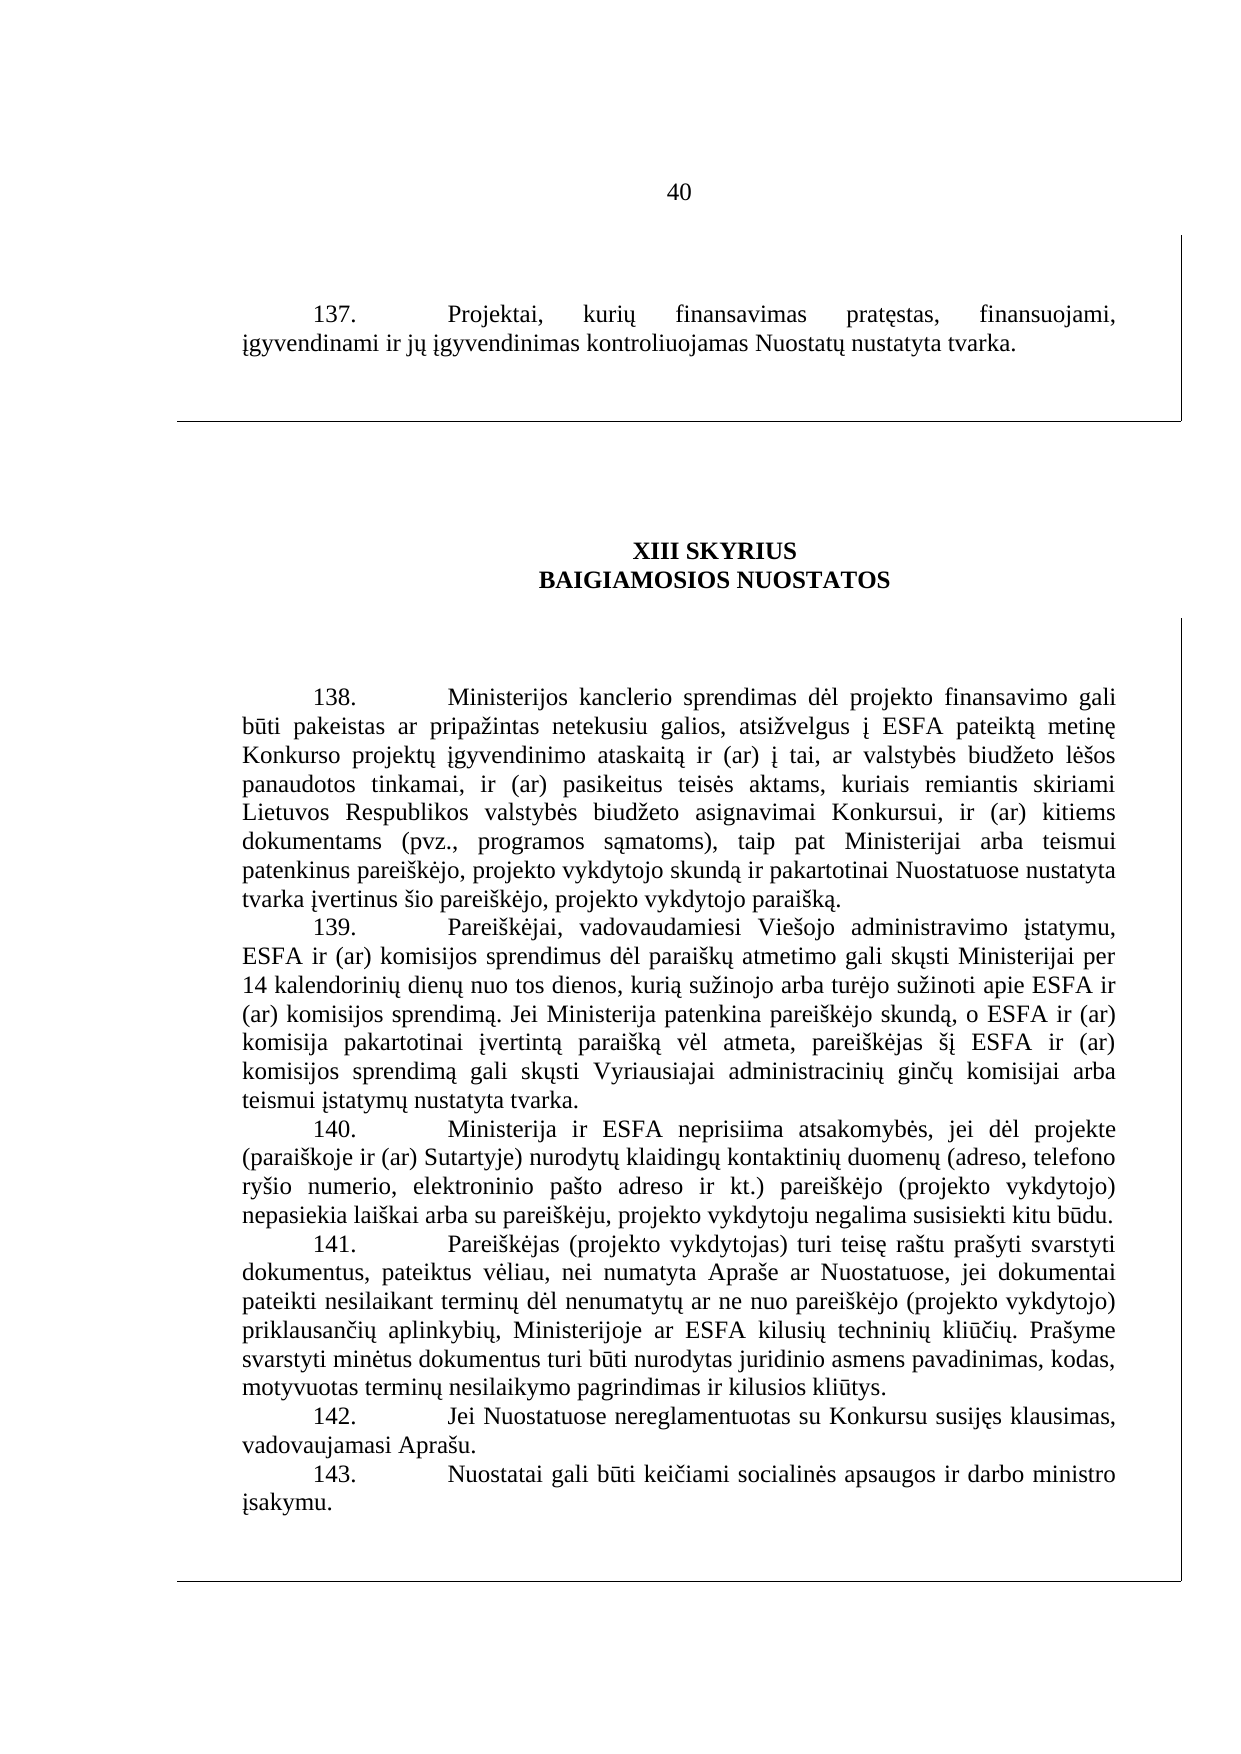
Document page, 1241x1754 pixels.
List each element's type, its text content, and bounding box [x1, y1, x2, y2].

text 141. Pareiškėjas (projekto vykdytojas) turi teisę raštu prašyti svarstyti dokumentus, pateiktus vėliau, nei numatyta Apraše ar Nuostatuose, jei dokumentai pateikti nesilaikant terminų dėl nenumatytų ar ne nuo pareiškėjo (projekto vykdytojo) priklausančių aplinkybių, Ministerijoje ar ESFA kilusių techninių kliūčių. Prašyme svarstyti minėtus dokumentus turi būti nurodytas juridinio asmens pavadinimas, kodas, motyvuotas terminų nesilaikymo pagrindimas ir kilusios kliūtys. [177, 1229, 1181, 1401]
text 139. Pareiškėjai, vadovaudamiesi Viešojo administravimo įstatymu, ESFA ir (ar) komisijos sprendimus dėl paraiškų atmetimo gali skųsti Ministerijai per 14 kalendorinių dienų nuo tos dienos, kurią sužinojo arba turėjo sužinoti apie ESFA ir (ar) komisijos sprendimą. Jei Ministerija patenkina pareiškėjo skundą, o ESFA ir (ar) komisija pakartotinai įvertintą paraišką vėl atmeta, pareiškėjas šį ESFA ir (ar) komisijos sprendimą gali skųsti Vyriausiajai administracinių ginčų komisijai arba teismui įstatymų nustatyta tvarka. [177, 912, 1181, 1114]
text 142. Jei Nuostatuose nereglamentuotas su Konkursu susijęs klausimas, vadovaujamasi Aprašu. [177, 1401, 1181, 1459]
text 140. Ministerija ir ESFA neprisiima atsakomybės, jei dėl projekte (paraiškoje ir (ar) Sutartyje) nurodytų klaidingų kontaktinių duomenų (adreso, telefono ryšio numerio, elektroninio pašto adreso ir kt.) pareiškėjo (projekto vykdytojo) nepasiekia laiškai arba su pareiškėju, projekto vykdytoju negalima susisiekti kitu būdu. [177, 1114, 1181, 1229]
text 143. Nuostatai gali būti keičiami socialinės apsaugos ir darbo ministro įsakymu. [177, 1459, 1181, 1581]
text XIII SKYRIUS [177, 536, 1181, 565]
text 137. Projektai, kurių finansavimas pratęstas, finansuojami, įgyvendinami ir jų įgyvendinimas kontroliuojamas Nuostatų nustatyta tvarka. [177, 235, 1181, 421]
text BAIGIAMOSIOS NUOSTATOS [177, 565, 1181, 594]
text 138. Ministerijos kanclerio sprendimas dėl projekto finansavimo gali būti pakeistas ar pripažintas netekusiu galios, atsižvelgus į ESFA pateiktą metinę Konkurso projektų įgyvendinimo ataskaitą ir (ar) į tai, ar valstybės biudžeto lėšos panaudotos tinkamai, ir (ar) pasikeitus teisės aktams, kuriais remiantis skiriami Lietuvos Respublikos valstybės biudžeto asignavimai Konkursui, ir (ar) kitiems dokumentams (pvz., programos sąmatoms), taip pat Ministerijai arba teismui patenkinus pareiškėjo, projekto vykdytojo skundą ir pakartotinai Nuostatuose nustatyta tvarka įvertinus šio pareiškėjo, projekto vykdytojo paraišką. [177, 618, 1181, 912]
